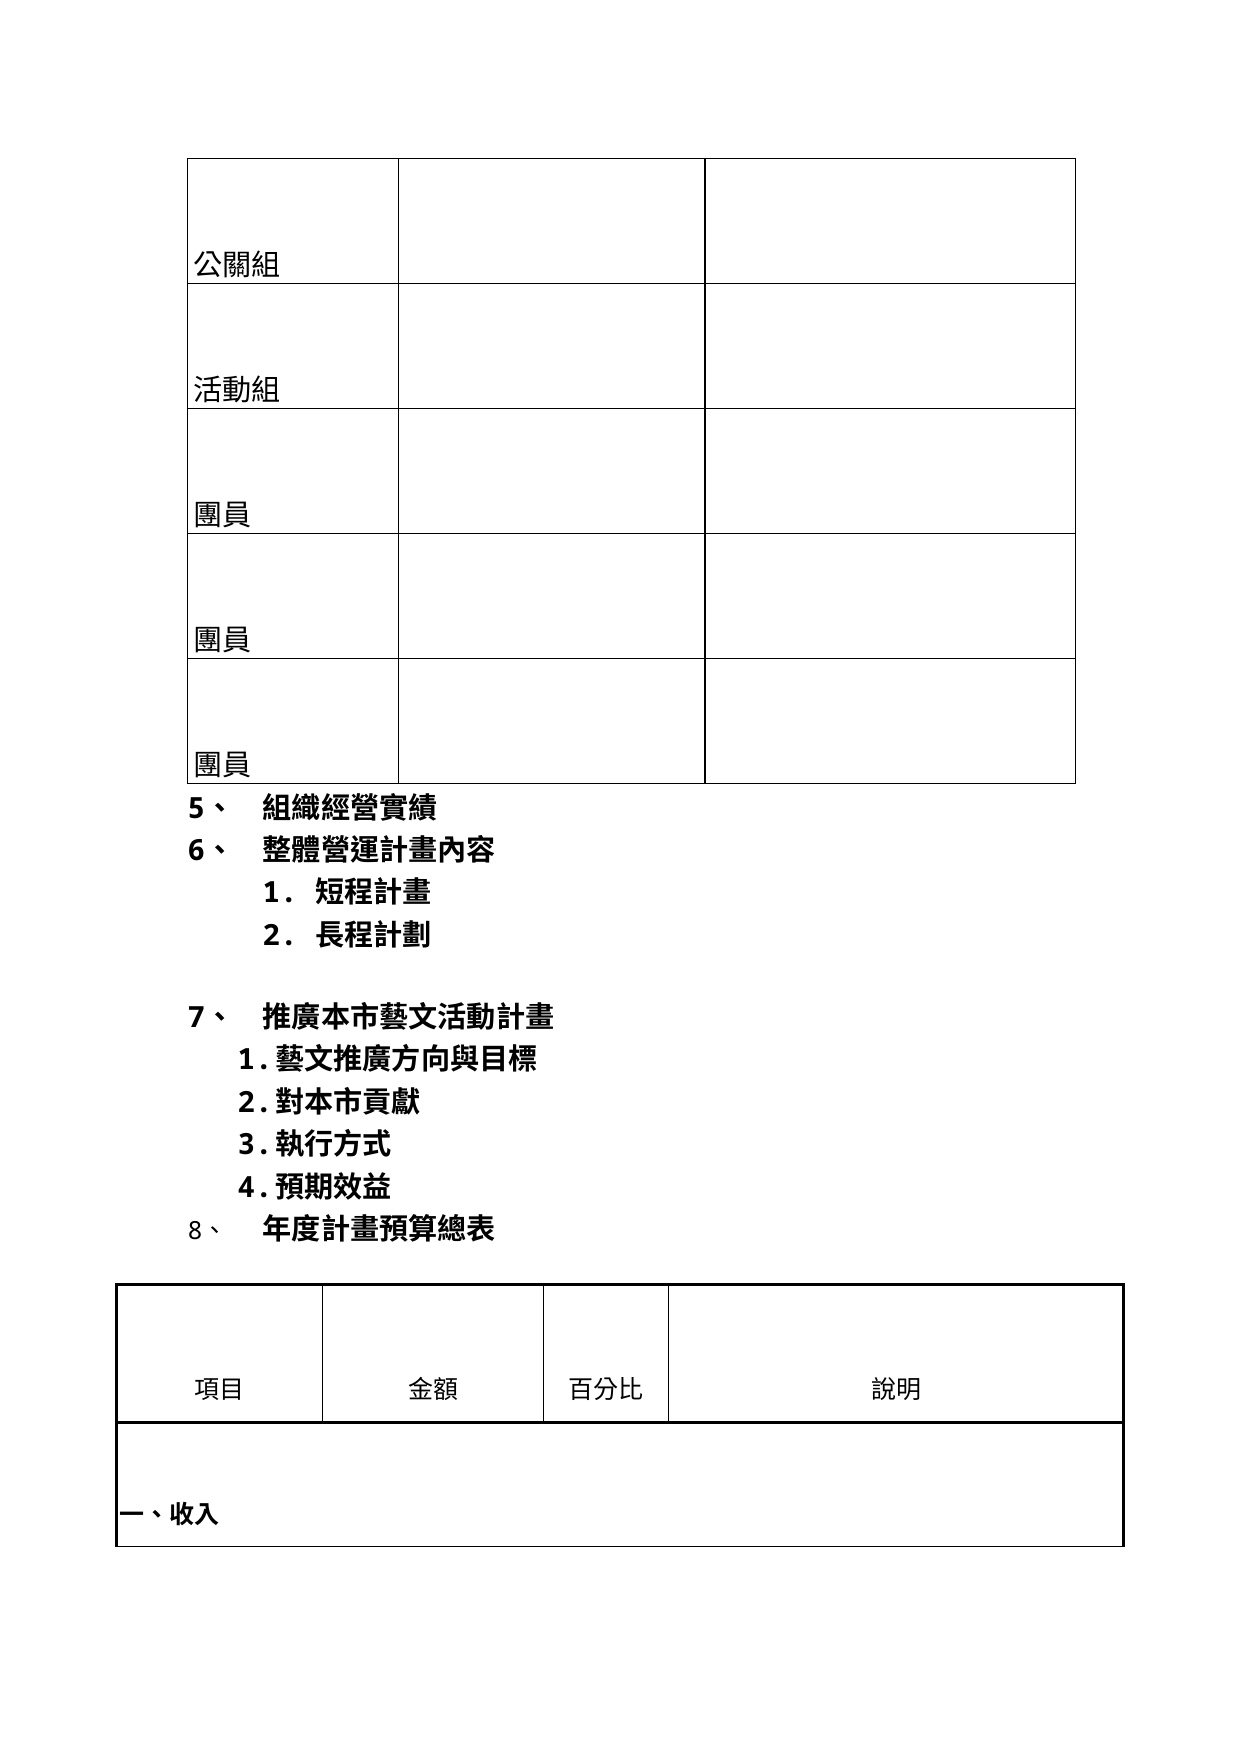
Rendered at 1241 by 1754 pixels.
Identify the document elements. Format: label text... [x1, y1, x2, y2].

table_header 項目 [118, 1286, 322, 1421]
table_cell [706, 159, 1075, 283]
list 推廣本市藝文活動計畫 [187, 993, 1053, 1036]
table_cell 一、收入 [118, 1424, 1122, 1546]
table_cell [399, 409, 704, 533]
table_cell 公關組 [188, 159, 398, 283]
list 整體營運計畫內容 [187, 827, 1053, 869]
list 年度計畫預算總表 [187, 1206, 1053, 1248]
list 執行方式 [237, 1121, 1053, 1163]
table_header 金額 [323, 1286, 543, 1421]
table_header 百分比 [544, 1286, 668, 1421]
list 藝文推廣方向與目標 [237, 1036, 1053, 1078]
list 預期效益 [237, 1163, 1053, 1206]
table_cell [706, 409, 1075, 533]
table_cell 活動組 [188, 284, 398, 408]
table_cell [706, 284, 1075, 408]
table_header 說明 [669, 1286, 1122, 1421]
table_cell [706, 534, 1075, 658]
table_cell 團員 [188, 659, 398, 783]
text 2. 長程計劃 [212, 911, 1053, 954]
list 組織經營實績 [187, 784, 1053, 827]
list 對本市貢獻 [237, 1078, 1053, 1121]
table_cell [399, 534, 704, 658]
table_cell 團員 [188, 409, 398, 533]
table_cell 團員 [188, 534, 398, 658]
table_cell [399, 284, 704, 408]
table_cell [399, 659, 704, 783]
text 1. 短程計畫 [237, 869, 1053, 911]
table_cell [706, 659, 1075, 783]
table_cell [399, 159, 704, 283]
